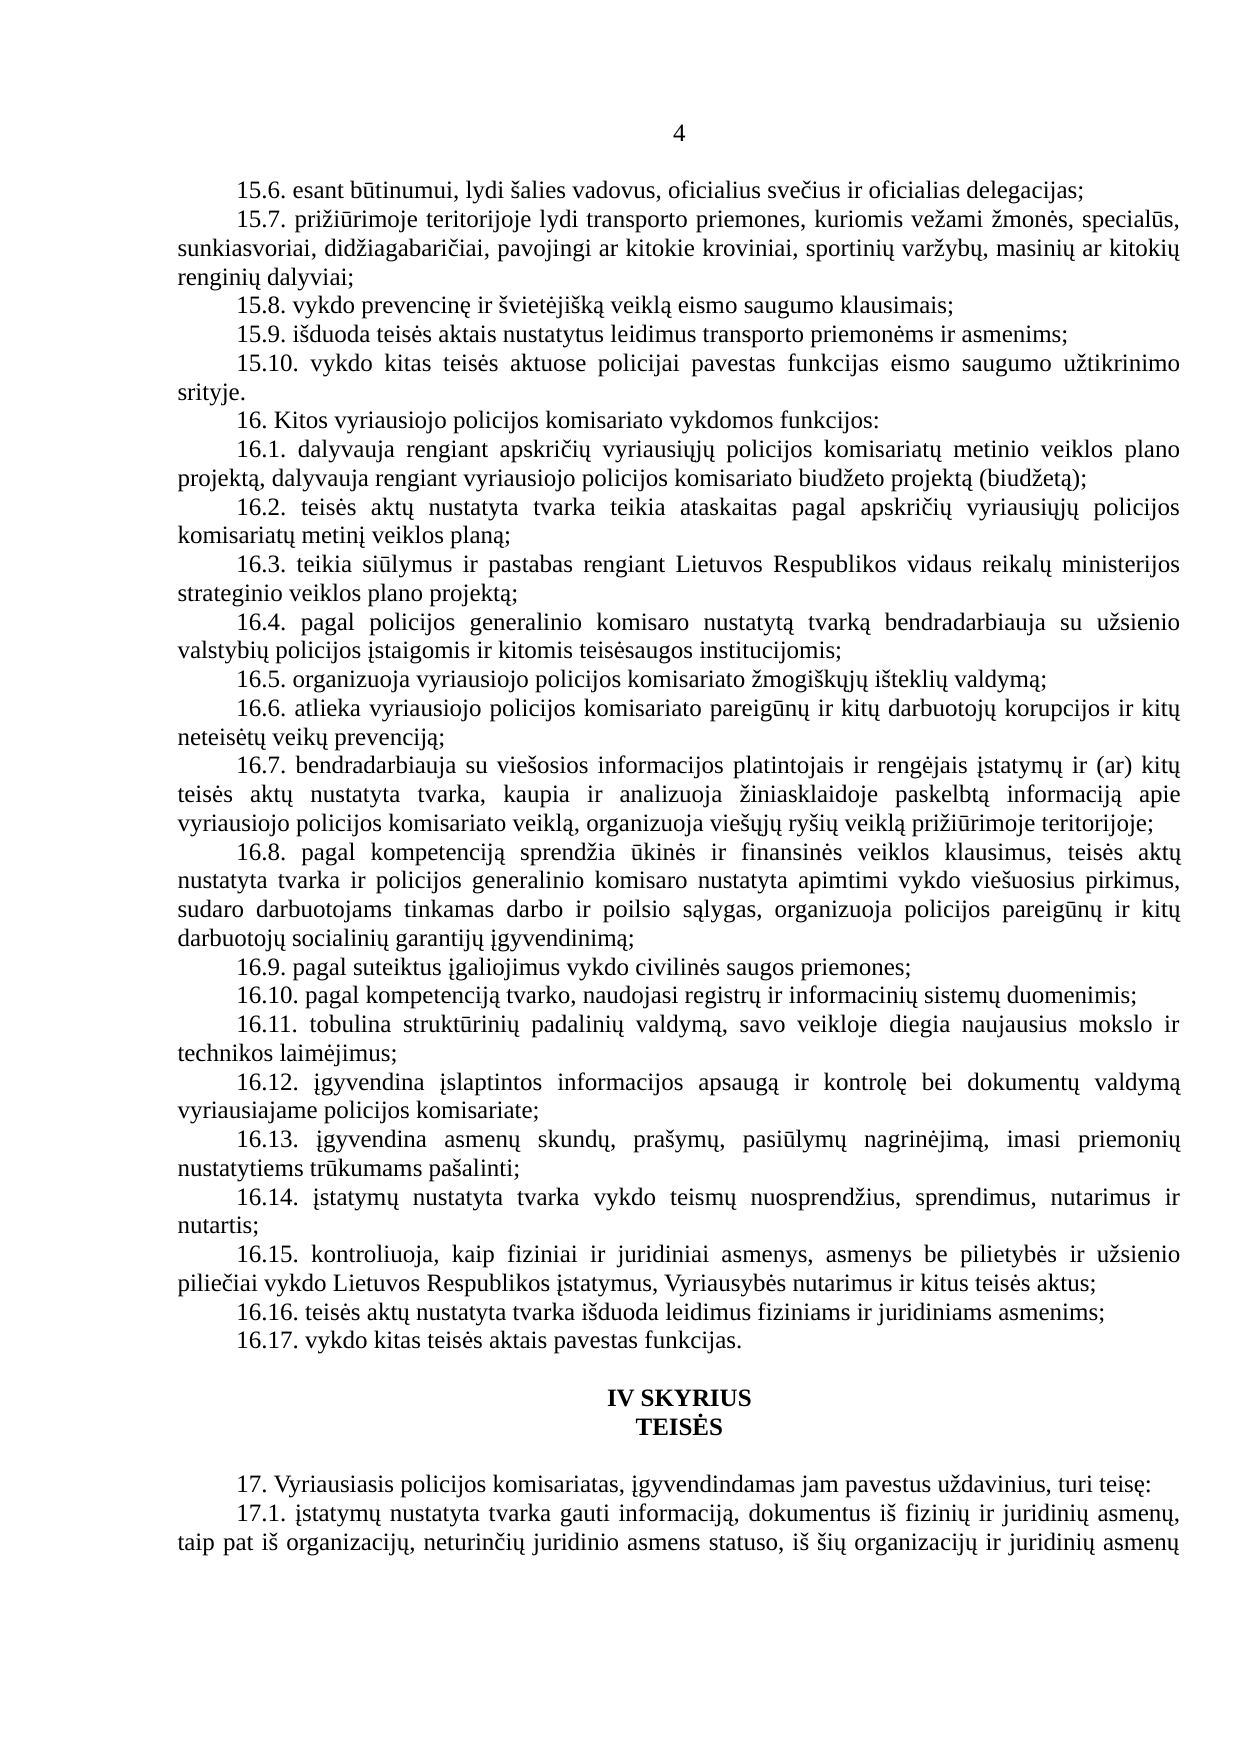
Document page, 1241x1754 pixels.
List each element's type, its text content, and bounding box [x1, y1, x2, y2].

text 16.2. teisės aktų nustatyta tvarka teikia ataskaitas pagal apskričių vyriausiųjų policijos komisariatų metinį veiklos planą; [177, 492, 1181, 549]
text IV SKYRIUS [177, 1383, 1181, 1412]
text 16.15. kontroliuoja, kaip fiziniai ir juridiniai asmenys, asmenys be pilietybės ir užsienio piliečiai vykdo Lietuvos Respublikos įstatymus, Vyriausybės nutarimus ir kitus teisės aktus; [177, 1239, 1181, 1297]
text 16.11. tobulina struktūrinių padalinių valdymą, savo veikloje diegia naujausius mokslo ir technikos laimėjimus; [177, 1009, 1181, 1067]
text 15.8. vykdo prevencinę ir švietėjišką veiklą eismo saugumo klausimais; [177, 291, 1181, 319]
text 16.9. pagal suteiktus įgaliojimus vykdo civilinės saugos priemones; [177, 952, 1181, 981]
text 16.7. bendradarbiauja su viešosios informacijos platintojais ir rengėjais įstatymų ir (ar) kitų teisės aktų nustatyta tvarka, kaupia ir analizuoja žiniasklaidoje paskelbtą informaciją apie vyriausiojo policijos komisariato veiklą, organizuoja viešųjų ryšių veiklą prižiūrimoje teritorijoje; [177, 751, 1181, 837]
text 17. Vyriausiasis policijos komisariatas, įgyvendindamas jam pavestus uždavinius, turi teisę: [177, 1469, 1181, 1498]
text 16.6. atlieka vyriausiojo policijos komisariato pareigūnų ir kitų darbuotojų korupcijos ir kitų neteisėtų veikų prevenciją; [177, 693, 1181, 751]
text 15.10. vykdo kitas teisės aktuose policijai pavestas funkcijas eismo saugumo užtikrinimo srityje. [177, 348, 1181, 406]
text TEISĖS [177, 1412, 1181, 1441]
text 15.6. esant būtinumui, lydi šalies vadovus, oficialius svečius ir oficialias delegacijas; [177, 176, 1181, 204]
text 16.12. įgyvendina įslaptintos informacijos apsaugą ir kontrolę bei dokumentų valdymą vyriausiajame policijos komisariate; [177, 1067, 1181, 1124]
text 17.1. įstatymų nustatyta tvarka gauti informaciją, dokumentus iš fizinių ir juridinių asmenų, taip pat iš organizacijų, neturinčių juridinio asmens statuso, iš šių organizacijų ir juridinių asmenų [177, 1498, 1181, 1556]
text 16.17. vykdo kitas teisės aktais pavestas funkcijas. [177, 1326, 1181, 1354]
text 16.1. dalyvauja rengiant apskričių vyriausiųjų policijos komisariatų metinio veiklos plano projektą, dalyvauja rengiant vyriausiojo policijos komisariato biudžeto projektą (biudžetą); [177, 434, 1181, 492]
text 16.8. pagal kompetenciją sprendžia ūkinės ir finansinės veiklos klausimus, teisės aktų nustatyta tvarka ir policijos generalinio komisaro nustatyta apimtimi vykdo viešuosius pirkimus, sudaro darbuotojams tinkamas darbo ir poilsio sąlygas, organizuoja policijos pareigūnų ir kitų darbuotojų socialinių garantijų įgyvendinimą; [177, 837, 1181, 952]
text 16.3. teikia siūlymus ir pastabas rengiant Lietuvos Respublikos vidaus reikalų ministerijos strateginio veiklos plano projektą; [177, 549, 1181, 607]
text 15.9. išduoda teisės aktais nustatytus leidimus transporto priemonėms ir asmenims; [177, 319, 1181, 348]
text 16.10. pagal kompetenciją tvarko, naudojasi registrų ir informacinių sistemų duomenimis; [177, 981, 1181, 1009]
text 16.13. įgyvendina asmenų skundų, prašymų, pasiūlymų nagrinėjimą, imasi priemonių nustatytiems trūkumams pašalinti; [177, 1124, 1181, 1182]
text 16.14. įstatymų nustatyta tvarka vykdo teismų nuosprendžius, sprendimus, nutarimus ir nutartis; [177, 1182, 1181, 1239]
text 16.16. teisės aktų nustatyta tvarka išduoda leidimus fiziniams ir juridiniams asmenims; [177, 1297, 1181, 1326]
text 16. Kitos vyriausiojo policijos komisariato vykdomos funkcijos: [177, 406, 1181, 434]
text 16.4. pagal policijos generalinio komisaro nustatytą tvarką bendradarbiauja su užsienio valstybių policijos įstaigomis ir kitomis teisėsaugos institucijomis; [177, 607, 1181, 664]
text 16.5. organizuoja vyriausiojo policijos komisariato žmogiškųjų išteklių valdymą; [177, 664, 1181, 693]
text 15.7. prižiūrimoje teritorijoje lydi transporto priemones, kuriomis vežami žmonės, specialūs, sunkiasvoriai, didžiagabaričiai, pavojingi ar kitokie kroviniai, sportinių varžybų, masinių ar kitokių renginių dalyviai; [177, 204, 1181, 291]
